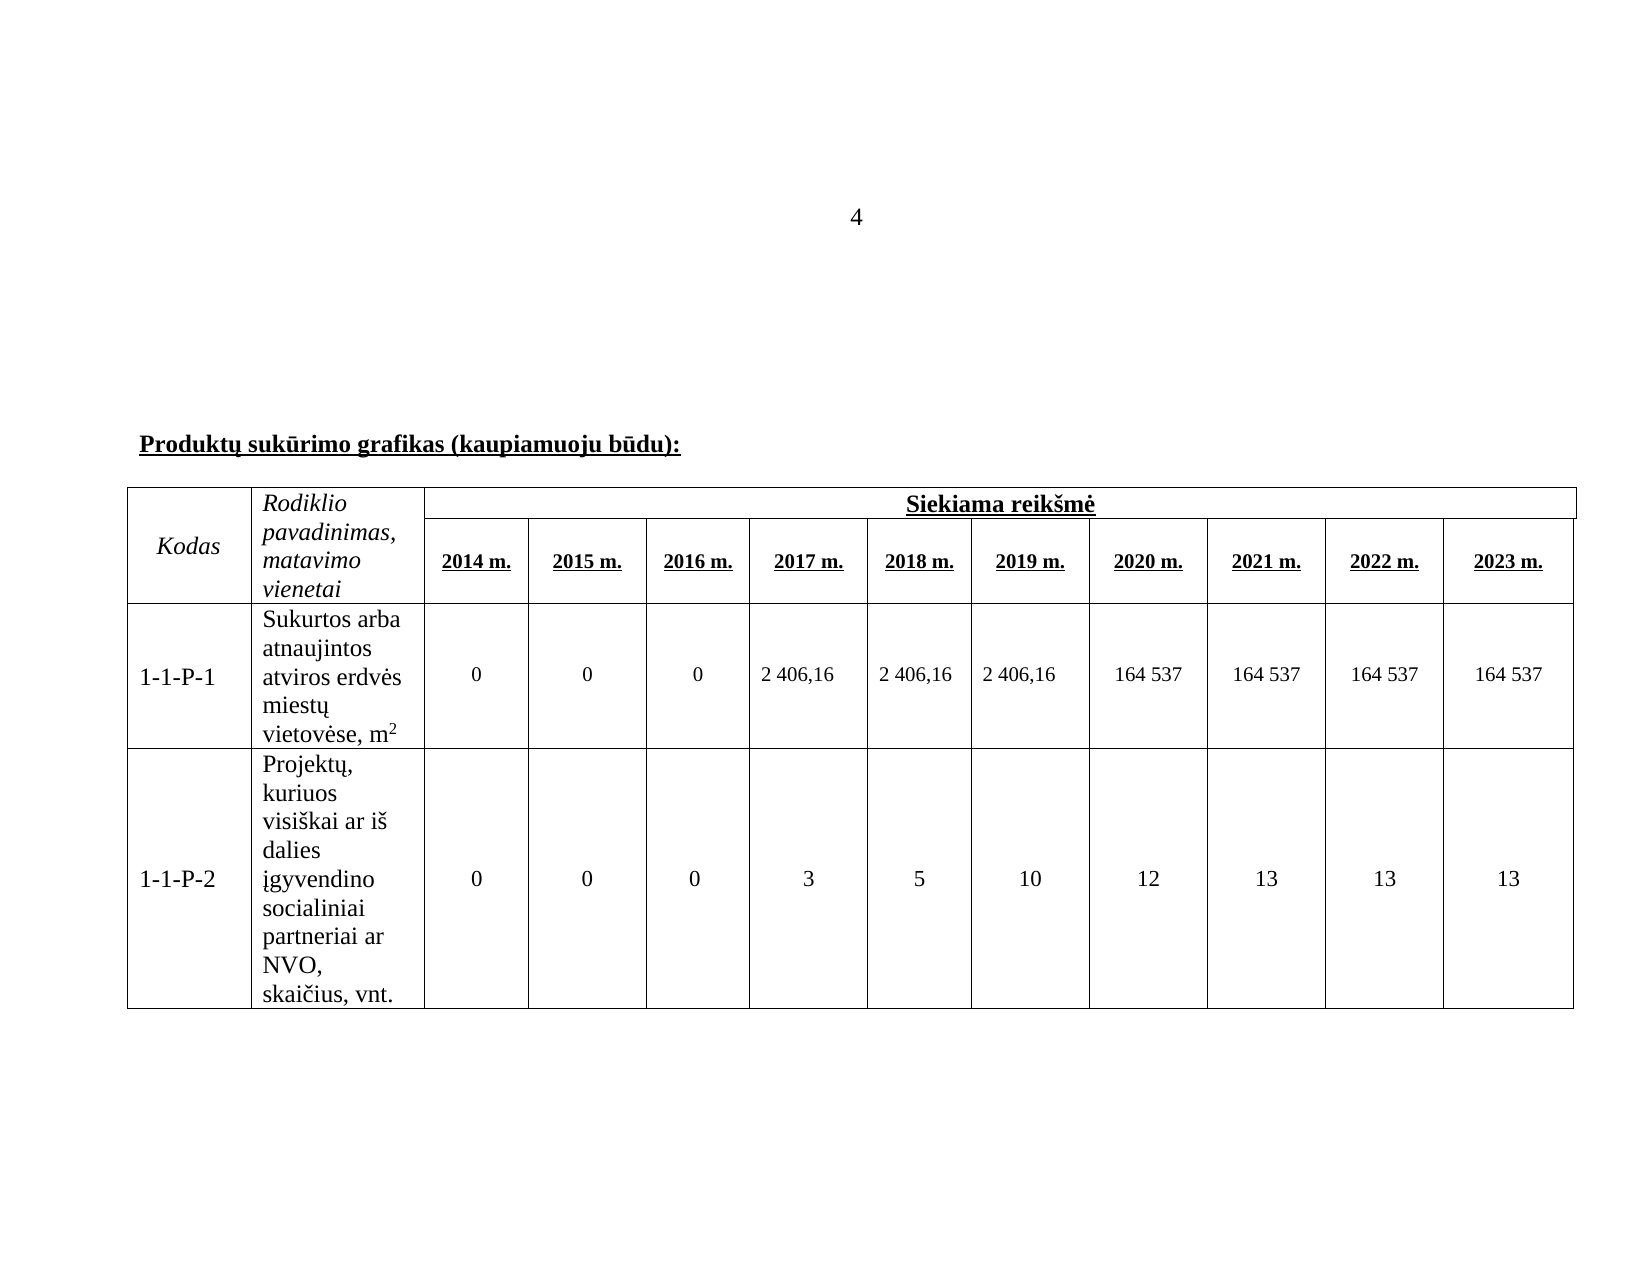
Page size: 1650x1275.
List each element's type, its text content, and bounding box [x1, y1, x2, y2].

table_cell [924, 285, 1012, 316]
table_cell 2016 m. [647, 519, 749, 603]
table_cell 2 406,16 [750, 604, 867, 748]
table_cell 0 [425, 604, 528, 748]
table_cell 2022 m. [1326, 519, 1443, 603]
table_cell 164 537 [1326, 604, 1443, 748]
table_cell 0 [529, 749, 646, 1008]
table_cell [128, 458, 251, 487]
table_cell [597, 458, 714, 487]
table_cell 2 406,16 [868, 604, 971, 748]
table_cell 2023 m. [1444, 519, 1573, 603]
table_cell [1104, 458, 1213, 487]
table_cell Siekiama reikšmė [425, 488, 1576, 518]
table_cell 0 [529, 604, 646, 748]
table_cell 10 [972, 749, 1089, 1008]
table_cell [1213, 316, 1580, 458]
table_cell [1213, 285, 1580, 316]
table_cell 2019 m. [972, 519, 1089, 603]
table_cell [782, 316, 861, 458]
table_cell 1-1-P-2 [128, 749, 251, 1008]
table_cell [1012, 458, 1104, 487]
table_cell Kodas [128, 488, 251, 603]
table_cell [782, 285, 861, 316]
table_cell [425, 458, 528, 487]
table_cell 2 406,16 [972, 604, 1089, 748]
table_cell [1104, 316, 1213, 458]
table_cell [1213, 458, 1580, 487]
table_cell 2020 m. [1090, 519, 1207, 603]
table_cell Sukurtos arba atnaujintos atviros erdvės miestų vietovėse, m2 [252, 604, 424, 748]
table_cell [1012, 316, 1104, 458]
table_cell 164 537 [1090, 604, 1207, 748]
table_cell 0 [647, 749, 749, 1008]
table_cell [861, 316, 924, 458]
table_cell 1-1-P-1 [128, 604, 251, 748]
table_cell [714, 458, 782, 487]
table_cell [1012, 285, 1104, 316]
table_cell 13 [1444, 749, 1573, 1008]
table_cell 2018 m. [868, 519, 971, 603]
table_cell 2014 m. [425, 519, 528, 603]
table_cell 0 [425, 749, 528, 1008]
table_cell [924, 316, 1012, 458]
table_cell [861, 458, 924, 487]
table_cell 13 [1326, 749, 1443, 1008]
table_cell 2017 m. [750, 519, 867, 603]
table_cell Produktų sukūrimo grafikas (kaupiamuoju būdu): [128, 285, 714, 458]
table_cell [861, 285, 924, 316]
table_cell 164 537 [1444, 604, 1573, 748]
table_cell [924, 458, 1012, 487]
table_cell 2015 m. [529, 519, 646, 603]
table_cell [714, 316, 782, 458]
table_cell [251, 458, 425, 487]
table_cell [782, 458, 861, 487]
table_cell [1104, 285, 1213, 316]
table_cell [528, 458, 597, 487]
table_cell 13 [1208, 749, 1325, 1008]
table_cell 12 [1090, 749, 1207, 1008]
table_cell 0 [647, 604, 749, 748]
table_cell 3 [750, 749, 867, 1008]
table_cell 164 537 [1208, 604, 1325, 748]
table_cell 2021 m. [1208, 519, 1325, 603]
table_cell Rodiklio pavadinimas, matavimo vienetai [252, 488, 424, 603]
table_cell Projektų, kuriuos visiškai ar iš dalies įgyvendino socialiniai partneriai ar NVO, skaičius, vnt. [252, 749, 424, 1008]
table_cell [714, 285, 782, 316]
table_cell 5 [868, 749, 971, 1008]
